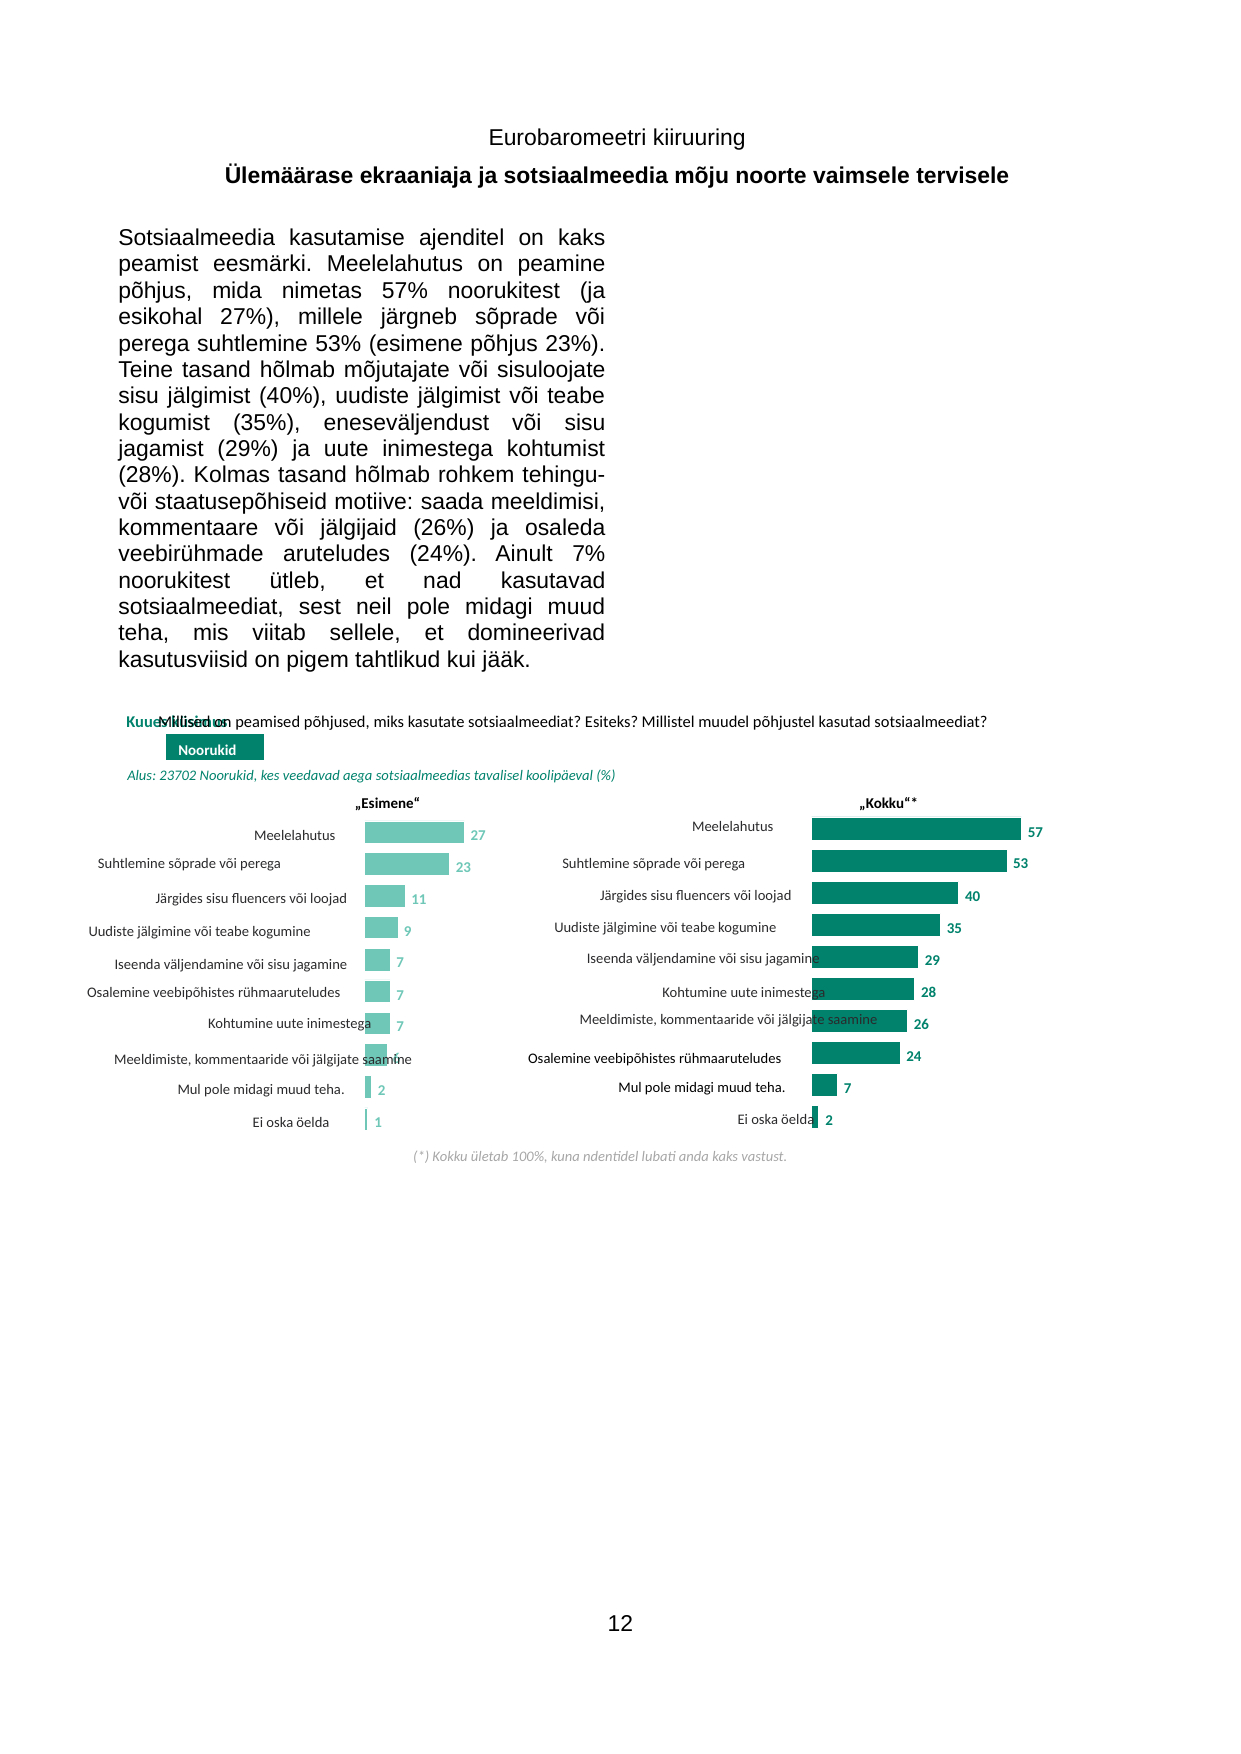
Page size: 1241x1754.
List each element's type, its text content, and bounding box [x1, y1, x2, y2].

text Sotsiaalmeedia kasutamise ajenditel on kaks peamist eesmärki. Meelelahutus on peamine põhjus, mida nimetas 57% noorukitest (ja esikohal 27%), millele järgneb sõprade või perega suhtlemine 53% (esimene põhjus 23%). Teine tasand hõlmab mõjutajate või sisuloojate sisu jälgimist (40%), uudiste jälgimist või teabe kogumist (35%), eneseväljendust või sisu jagamist (29%) ja uute inimestega kohtumist (28%). Kolmas tasand hõlmab rohkem tehingu- või staatusepõhiseid motiive: saada meeldimisi, kommentaare või jälgijaid (26%) ja osaleda veebirühmade aruteludes (24%). Ainult 7% noorukitest ütleb, et nad kasutavad sotsiaalmeediat, sest neil pole midagi muud teha, mis viitab sellele, et domineerivad kasutusviisid on pigem tahtlikud kui jääk. [118, 224, 605, 672]
